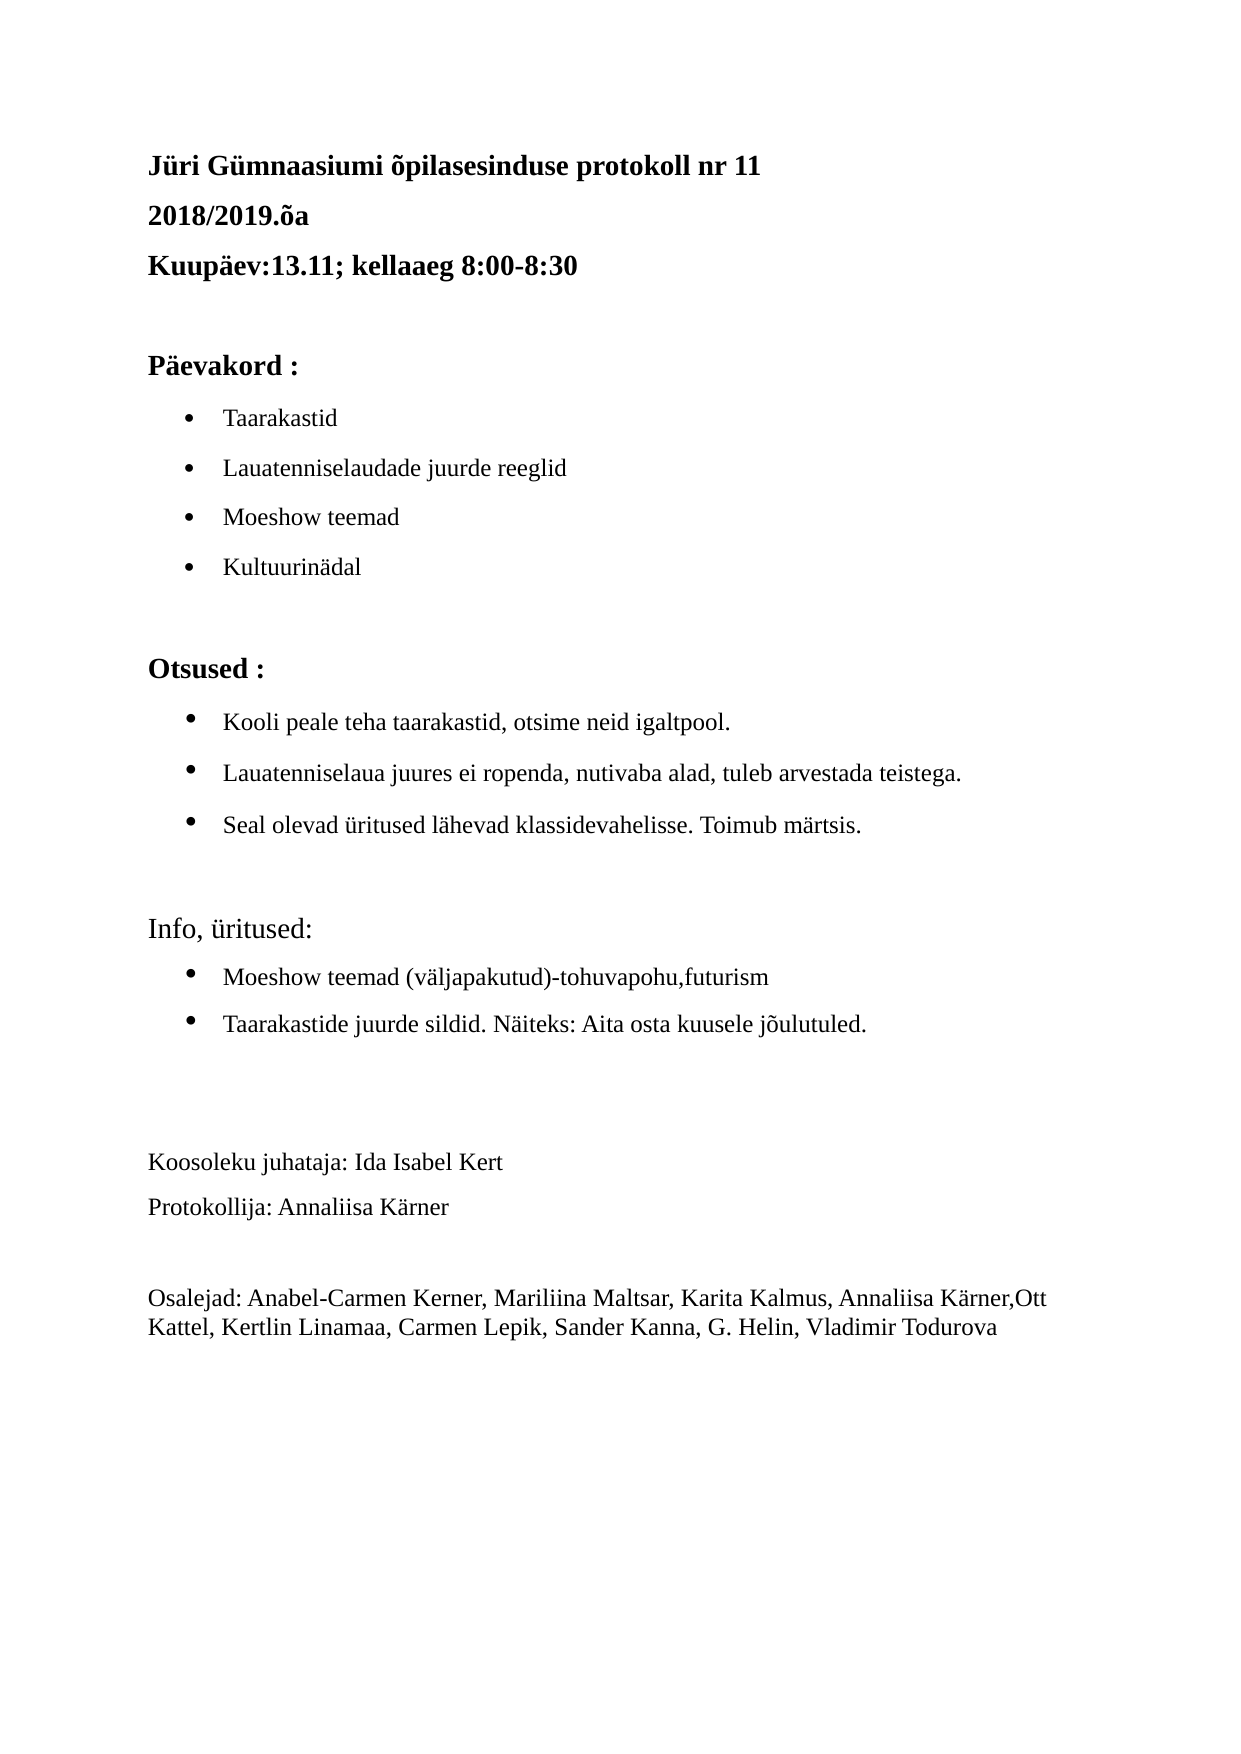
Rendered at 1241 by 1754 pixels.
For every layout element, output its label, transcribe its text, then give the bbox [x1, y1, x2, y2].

list Seal olevad üritused lähevad klassidevahelisse. Toimub märtsis. [185, 810, 1093, 841]
text Osalejad: Anabel-Carmen Kerner, Mariliina Maltsar, Karita Kalmus, Annaliisa Kärner,Ott Kattel, Kertlin Linamaa, Carmen Lepik, Sander Kanna, G. Helin, Vladimir Todurova [148, 1283, 1093, 1341]
list Moeshow teemad [185, 502, 1093, 531]
text Protokollija: Annaliisa Kärner [148, 1192, 1093, 1221]
text 2018/2019.õa [148, 198, 1093, 231]
text Jüri Gümnaasiumi õpilasesinduse protokoll nr 11 [148, 148, 1093, 181]
list Lauatenniselaudade juurde reeglid [185, 453, 1093, 482]
text Päevakord : [148, 348, 1093, 381]
list Lauatenniselaua juures ei ropenda, nutivaba alad, tuleb arvestada teistega. [185, 758, 1093, 789]
list Kooli peale teha taarakastid, otsime neid igaltpool. [185, 707, 1093, 737]
text Koosoleku juhataja: Ida Isabel Kert [148, 1147, 1093, 1176]
text Kuupäev:13.11; kellaaeg 8:00-8:30 [148, 248, 1093, 282]
list Kultuurinädal [185, 552, 1093, 581]
list Taarakastide juurde sildid. Näiteks: Aita osta kuusele jõulutuled. [185, 1009, 1093, 1039]
text Info, üritused: [148, 911, 1093, 945]
text Otsused : [148, 652, 1093, 685]
list Taarakastid [185, 403, 1093, 432]
list Moeshow teemad (väljapakutud)-tohuvapohu,futurism [185, 962, 1093, 992]
